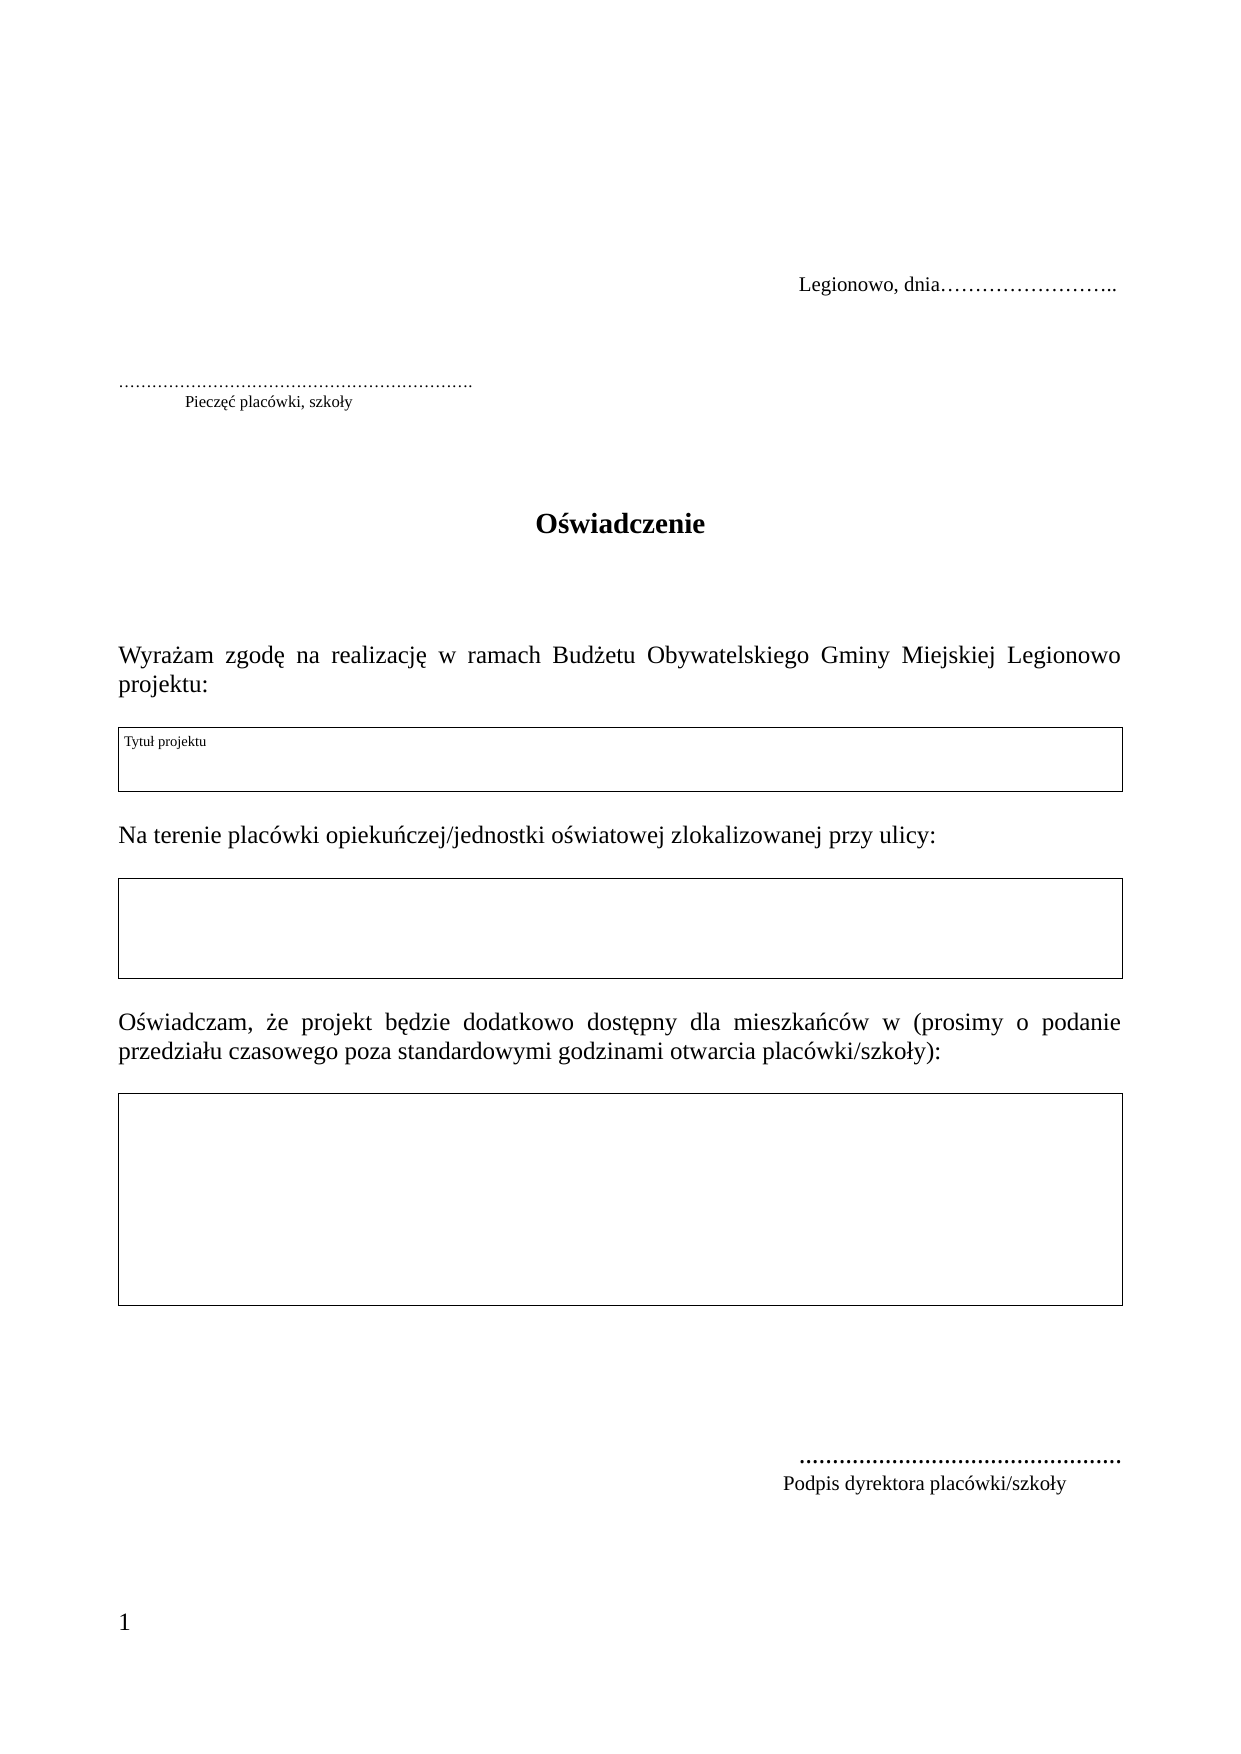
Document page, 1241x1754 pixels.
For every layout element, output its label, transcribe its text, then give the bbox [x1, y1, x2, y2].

text Na terenie placówki opiekuńczej/jednostki oświatowej zlokalizowanej przy ulicy: [118, 820, 1122, 849]
table_header Tytuł projektu [119, 728, 1122, 791]
text Wyrażam zgodę na realizację w ramach Budżetu Obywatelskiego Gminy Miejskiej Legionowo projektu: [118, 641, 1122, 698]
text Podpis dyrektora placówki/szkoły [118, 1471, 1122, 1494]
text Oświadczam, że projekt będzie dodatkowo dostępny dla mieszkańców w (prosimy o podanie przedziału czasowego poza standardowymi godzinami otwarcia placówki/szkoły): [118, 1007, 1122, 1064]
text Oświadczenie [118, 506, 1122, 540]
table_header [119, 879, 1122, 978]
text …...……………………………………. [118, 1436, 1122, 1471]
text ………………………………………………………. [118, 372, 1122, 391]
table_header [119, 1094, 1122, 1305]
text Legionowo, dnia…………………….. [118, 271, 1122, 296]
text Pieczęć placówki, szkoły [118, 391, 1122, 411]
